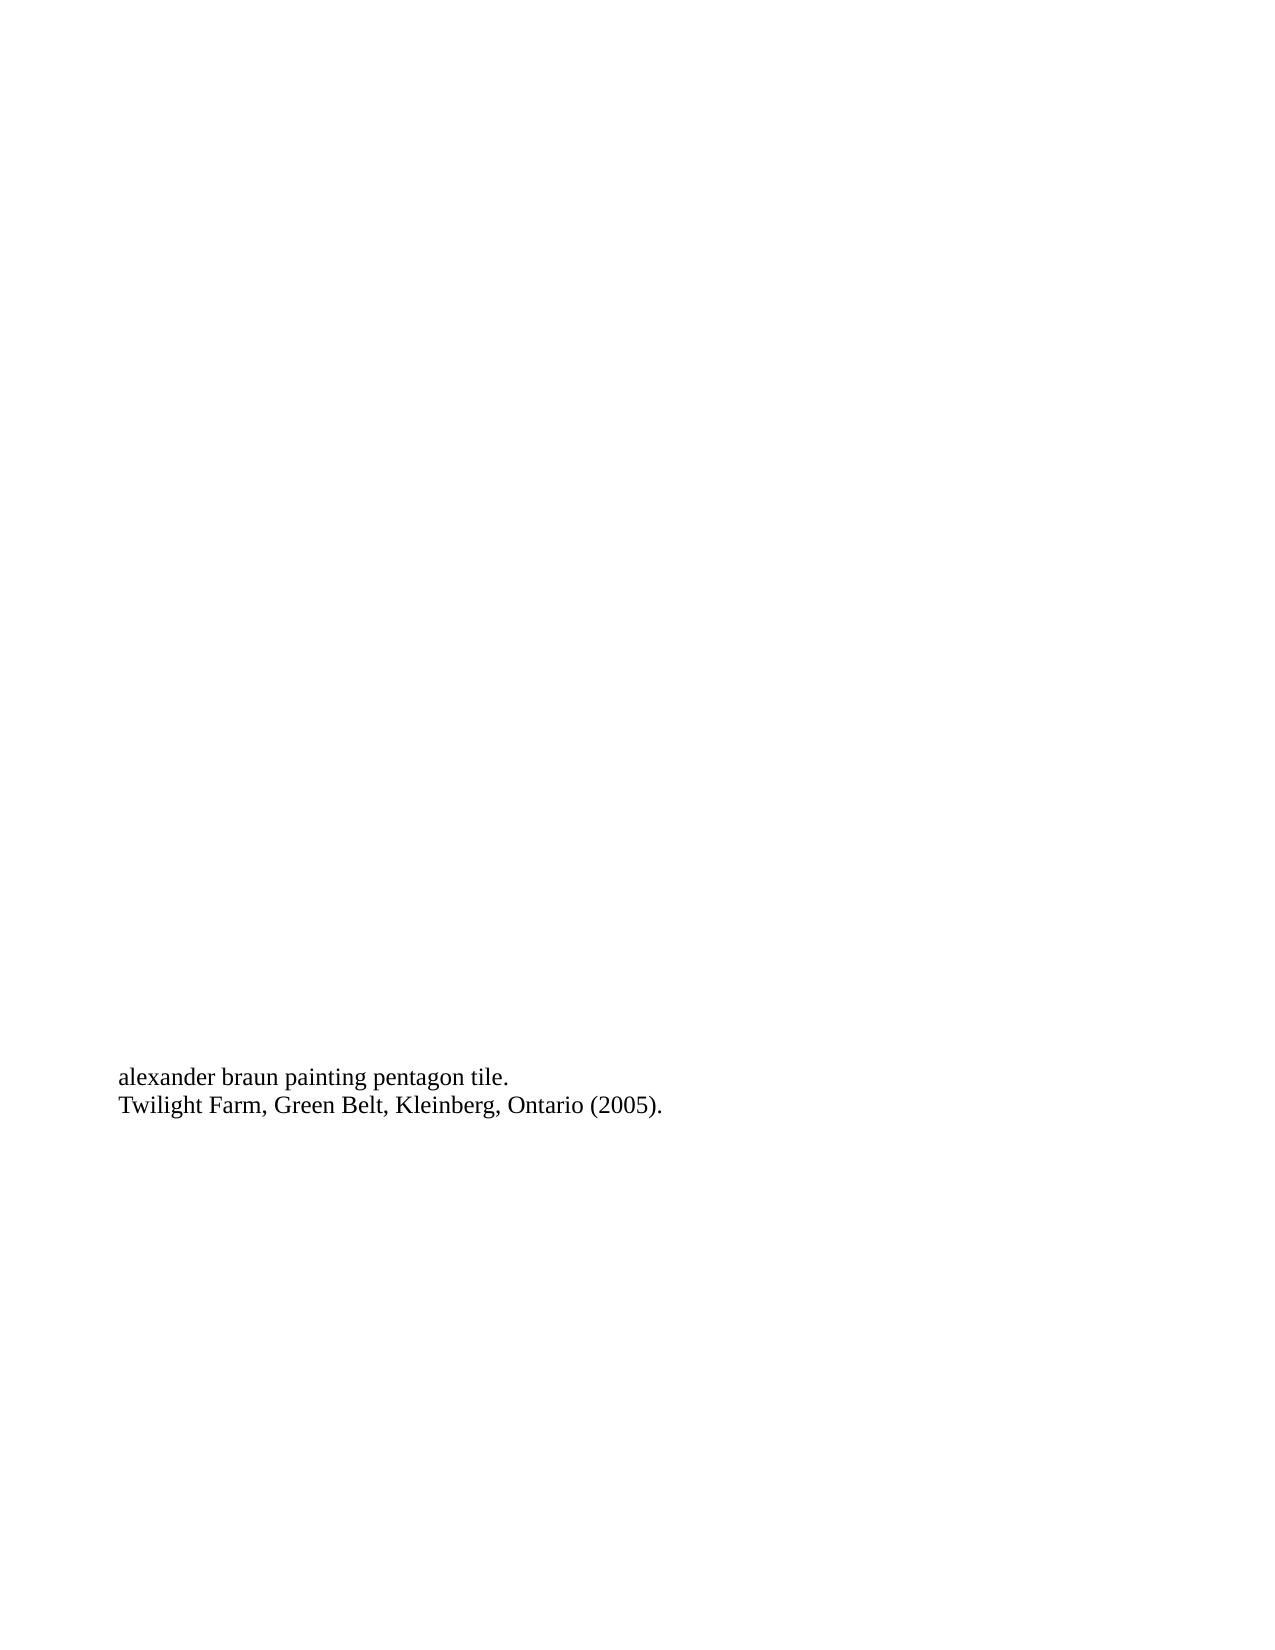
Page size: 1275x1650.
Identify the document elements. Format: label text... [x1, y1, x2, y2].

text alexander braun painting pentagon tile. Twilight Farm, Green Belt, Kleinberg, Ontario (2005). [118, 1062, 1157, 1119]
